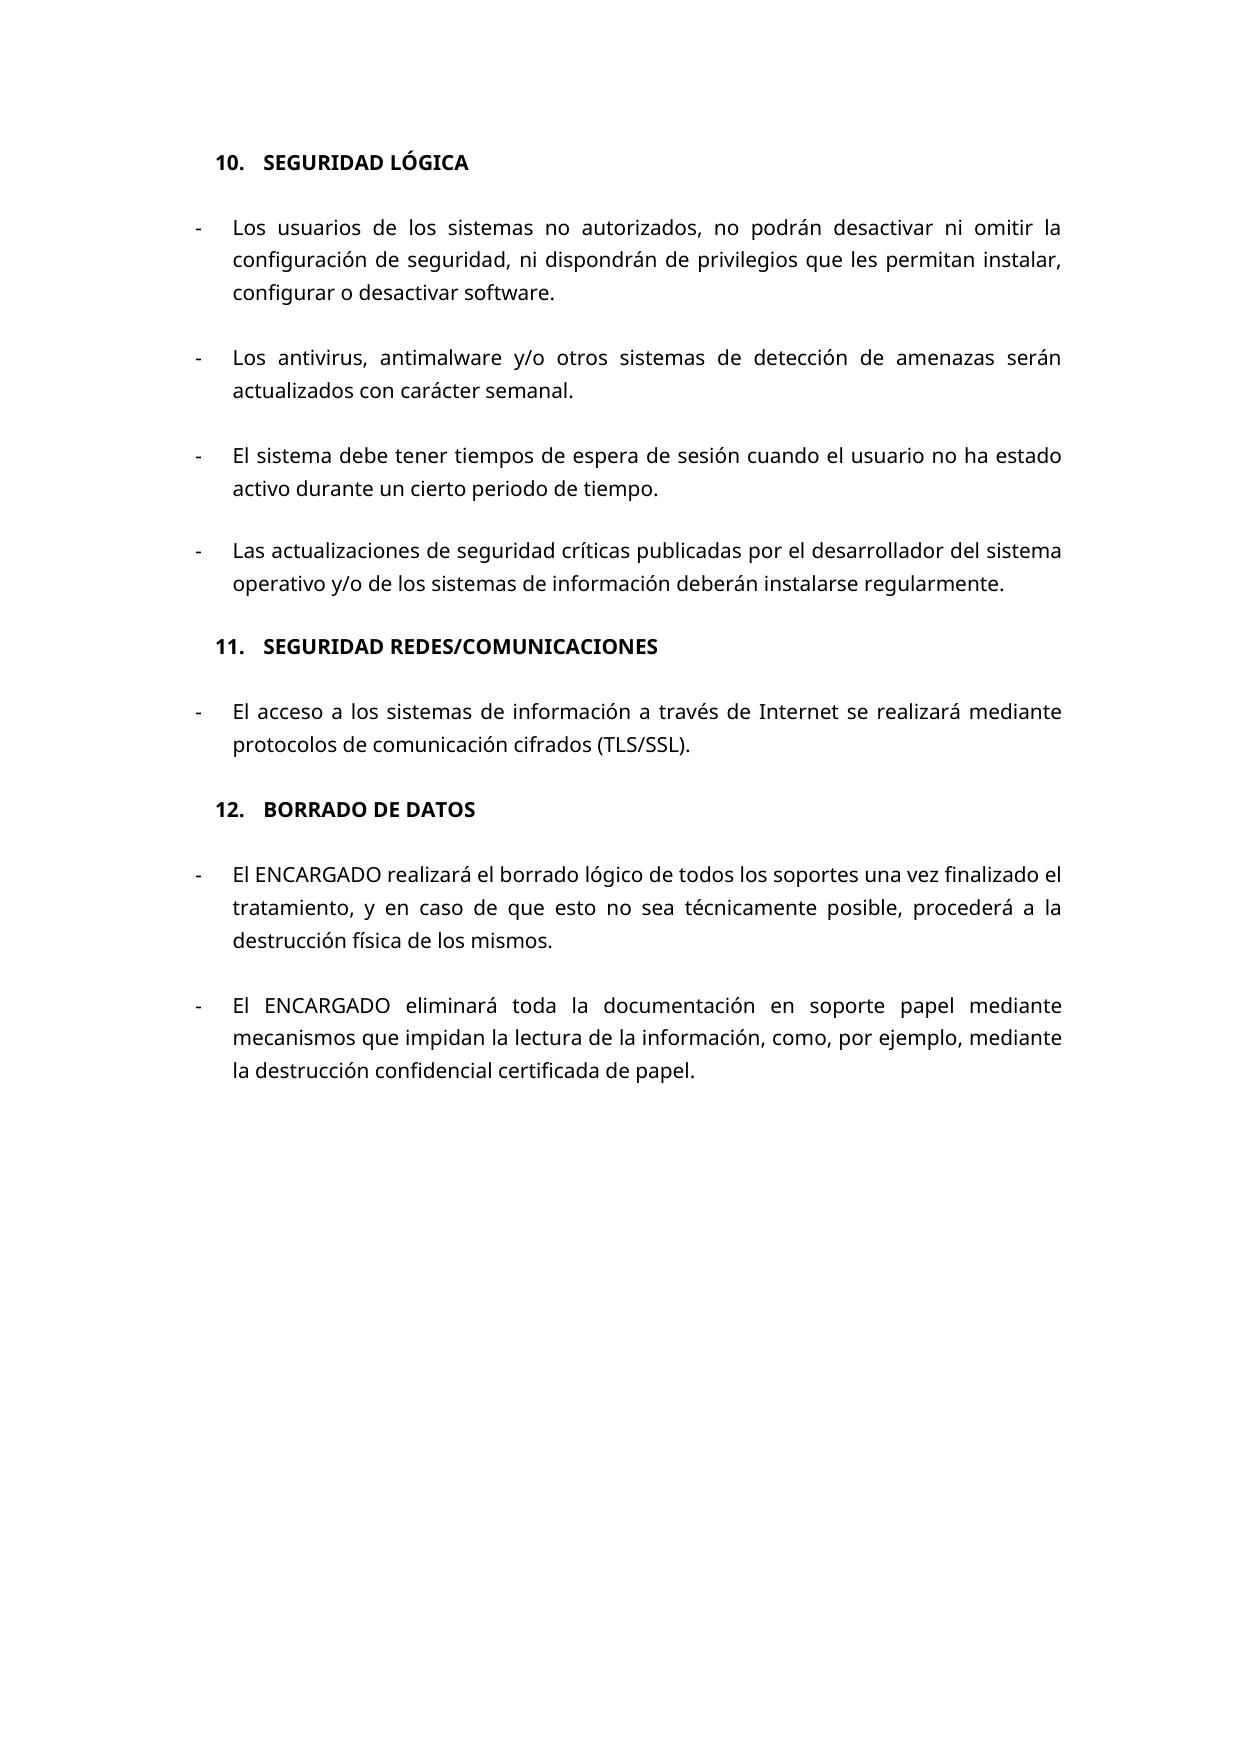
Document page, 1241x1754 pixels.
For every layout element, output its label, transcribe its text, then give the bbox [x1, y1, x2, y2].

list Los antivirus, antimalware y/o otros sistemas de detección de amenazas serán actualizados con carácter semanal. [195, 343, 1063, 404]
list El sistema debe tener tiempos de espera de sesión cuando el usuario no ha estado activo durante un cierto periodo de tiempo. [195, 441, 1063, 502]
list Los usuarios de los sistemas no autorizados, no podrán desactivar ni omitir la configuración de seguridad, ni dispondrán de privilegios que les permitan instalar, configurar o desactivar software. [195, 213, 1063, 306]
list El ENCARGADO eliminará toda la documentación en soporte papel mediante mecanismos que impidan la lectura de la información, como, por ejemplo, mediante la destrucción confidencial certificada de papel. [195, 991, 1063, 1084]
list El acceso a los sistemas de información a través de Internet se realizará mediante protocolos de comunicación cifrados (TLS/SSL). [195, 697, 1063, 758]
list Las actualizaciones de seguridad críticas publicadas por el desarrollador del sistema operativo y/o de los sistemas de información deberán instalarse regularmente. [195, 537, 1063, 598]
list BORRADO DE DATOS [215, 795, 1063, 824]
list SEGURIDAD LÓGICA [215, 148, 1063, 176]
list SEGURIDAD REDES/COMUNICACIONES [215, 632, 1063, 661]
list El ENCARGADO realizará el borrado lógico de todos los soportes una vez finalizado el tratamiento, y en caso de que esto no sea técnicamente posible, procederá a la destrucción física de los mismos. [195, 861, 1063, 954]
